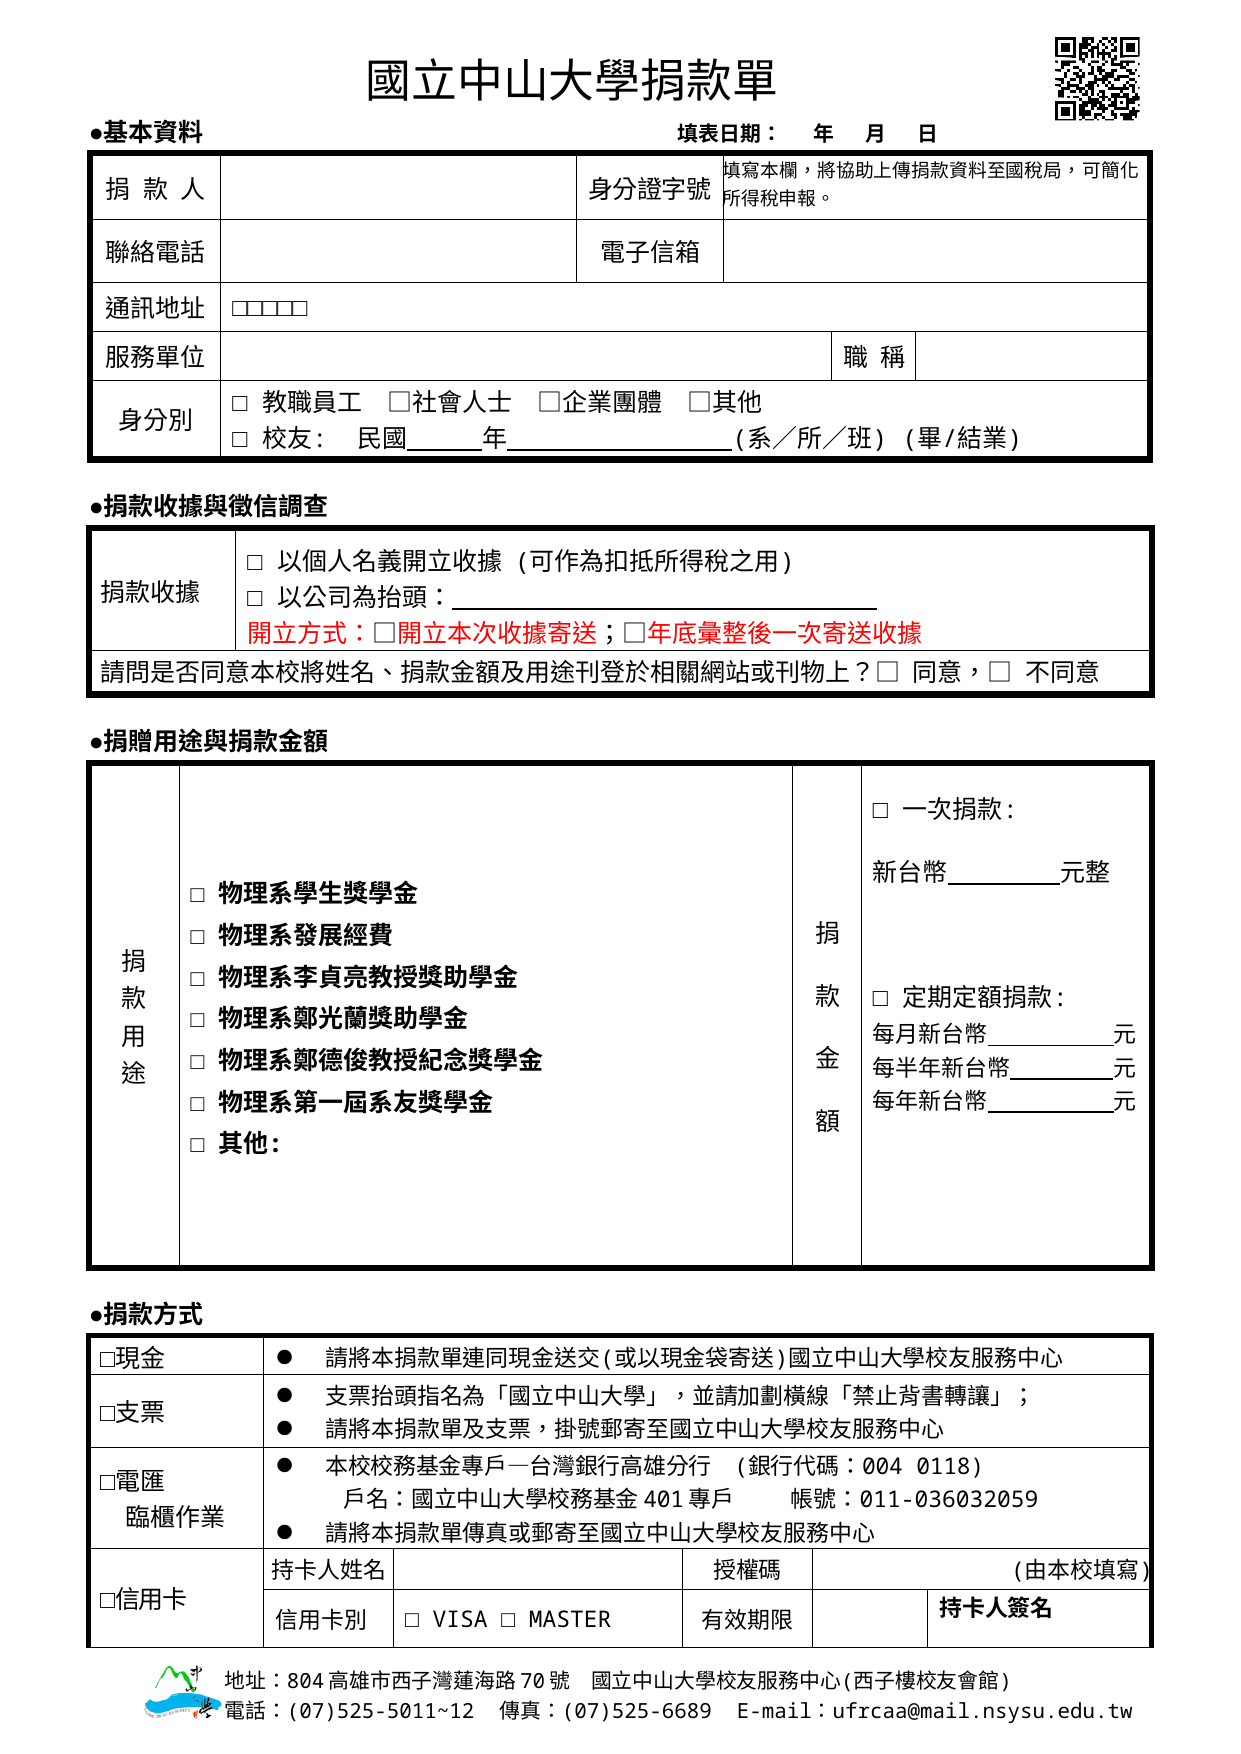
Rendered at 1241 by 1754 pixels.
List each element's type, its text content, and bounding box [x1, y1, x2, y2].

table_header 身分證字號 [577, 156, 723, 218]
table_cell □信用卡 [91, 1549, 263, 1647]
text ●捐贈用途與捐款金額 [89, 698, 1152, 760]
table_header 捐款收據 [92, 531, 235, 650]
table_cell 本校校務基金專戶—台灣銀行高雄分行 (銀行代碼：004 0118) 戶名：國立中山大學校務基金401專戶 帳號：011-036032059 請將本捐款單傳真或郵寄至國立中山大學校友服務中心 [264, 1448, 1149, 1548]
text [1131, 44, 1152, 110]
table_cell 通訊地址 [93, 283, 220, 331]
text ●捐款方式 [89, 1271, 1152, 1333]
table_cell 持卡人姓名 [264, 1549, 393, 1589]
table_cell □電匯 臨櫃作業 [91, 1448, 263, 1548]
table_cell □ VISA □ MASTER [394, 1590, 682, 1647]
table_cell [394, 1549, 682, 1589]
table_header 請將本捐款單連同現金送交(或以現金袋寄送)國立中山大學校友服務中心 [264, 1338, 1149, 1374]
table_header 填寫本欄，將協助上傳捐款資料至國稅局，可簡化所得稅申報。 [724, 156, 1147, 218]
table_header 捐 款 人 [93, 156, 220, 218]
table_cell 服務單位 [93, 332, 220, 380]
table_cell [724, 220, 1147, 282]
table_header □ 物理系學生獎學金 □ 物理系發展經費 □ 物理系李貞亮教授獎助學金 □ 物理系鄭光蘭獎助學金 □ 物理系鄭德俊教授紀念獎學金 □ 物理系第一屆系友獎學金 □ 其他: [180, 766, 792, 1264]
table_cell [813, 1590, 927, 1647]
table_cell 電子信箱 [577, 220, 723, 282]
table_cell (由本校填寫) [813, 1549, 1149, 1589]
table_header 捐款金額 [793, 766, 861, 1264]
table_cell 身分別 [93, 381, 220, 456]
table_cell 聯絡電話 [93, 220, 220, 282]
table_cell 請問是否同意本校將姓名、捐款金額及用途刊登於相關網站或刊物上？□ 同意，□ 不同意 [92, 651, 1149, 691]
text ●基本資料 填表日期： 年 月 日 [89, 110, 1164, 150]
table_header [221, 156, 576, 218]
table_cell 支票抬頭指名為「國立中山大學」，並請加劃橫線「禁止背書轉讓」； 請將本捐款單及支票，掛號郵寄至國立中山大學校友服務中心 [264, 1375, 1149, 1447]
table_header 捐款用途 [92, 766, 179, 1264]
table_cell □ 教職員工 □社會人士 □企業團體 □其他 □ 校友: 民國 年 (系∕所∕班) (畢/結業) [221, 381, 1147, 456]
table_cell 持卡人簽名 [928, 1590, 1149, 1647]
table_header □現金 [91, 1338, 263, 1374]
table_cell 有效期限 [683, 1590, 812, 1647]
table_header □ 以個人名義開立收據 (可作為扣抵所得稅之用) □ 以公司為抬頭： 開立方式：□開立本次收據寄送；□年底彙整後一次寄送收據 [236, 531, 1149, 650]
table_cell [221, 220, 576, 282]
table_cell 授權碼 [683, 1549, 812, 1589]
text 國立中山大學捐款單 [89, 44, 1063, 110]
table_cell [221, 332, 831, 380]
table_cell □支票 [91, 1375, 263, 1447]
table_cell [916, 332, 1147, 380]
table_header □ 一次捐款: 新台幣 元整 □ 定期定額捐款: 每月新台幣 元 每半年新台幣 元 每年新台幣 元 [862, 766, 1149, 1264]
table_cell □□□□□ [221, 283, 1147, 331]
table_cell 信用卡別 [264, 1590, 393, 1647]
table_cell 職 稱 [832, 332, 915, 380]
text ●捐款收據與徵信調查 [89, 463, 1152, 525]
